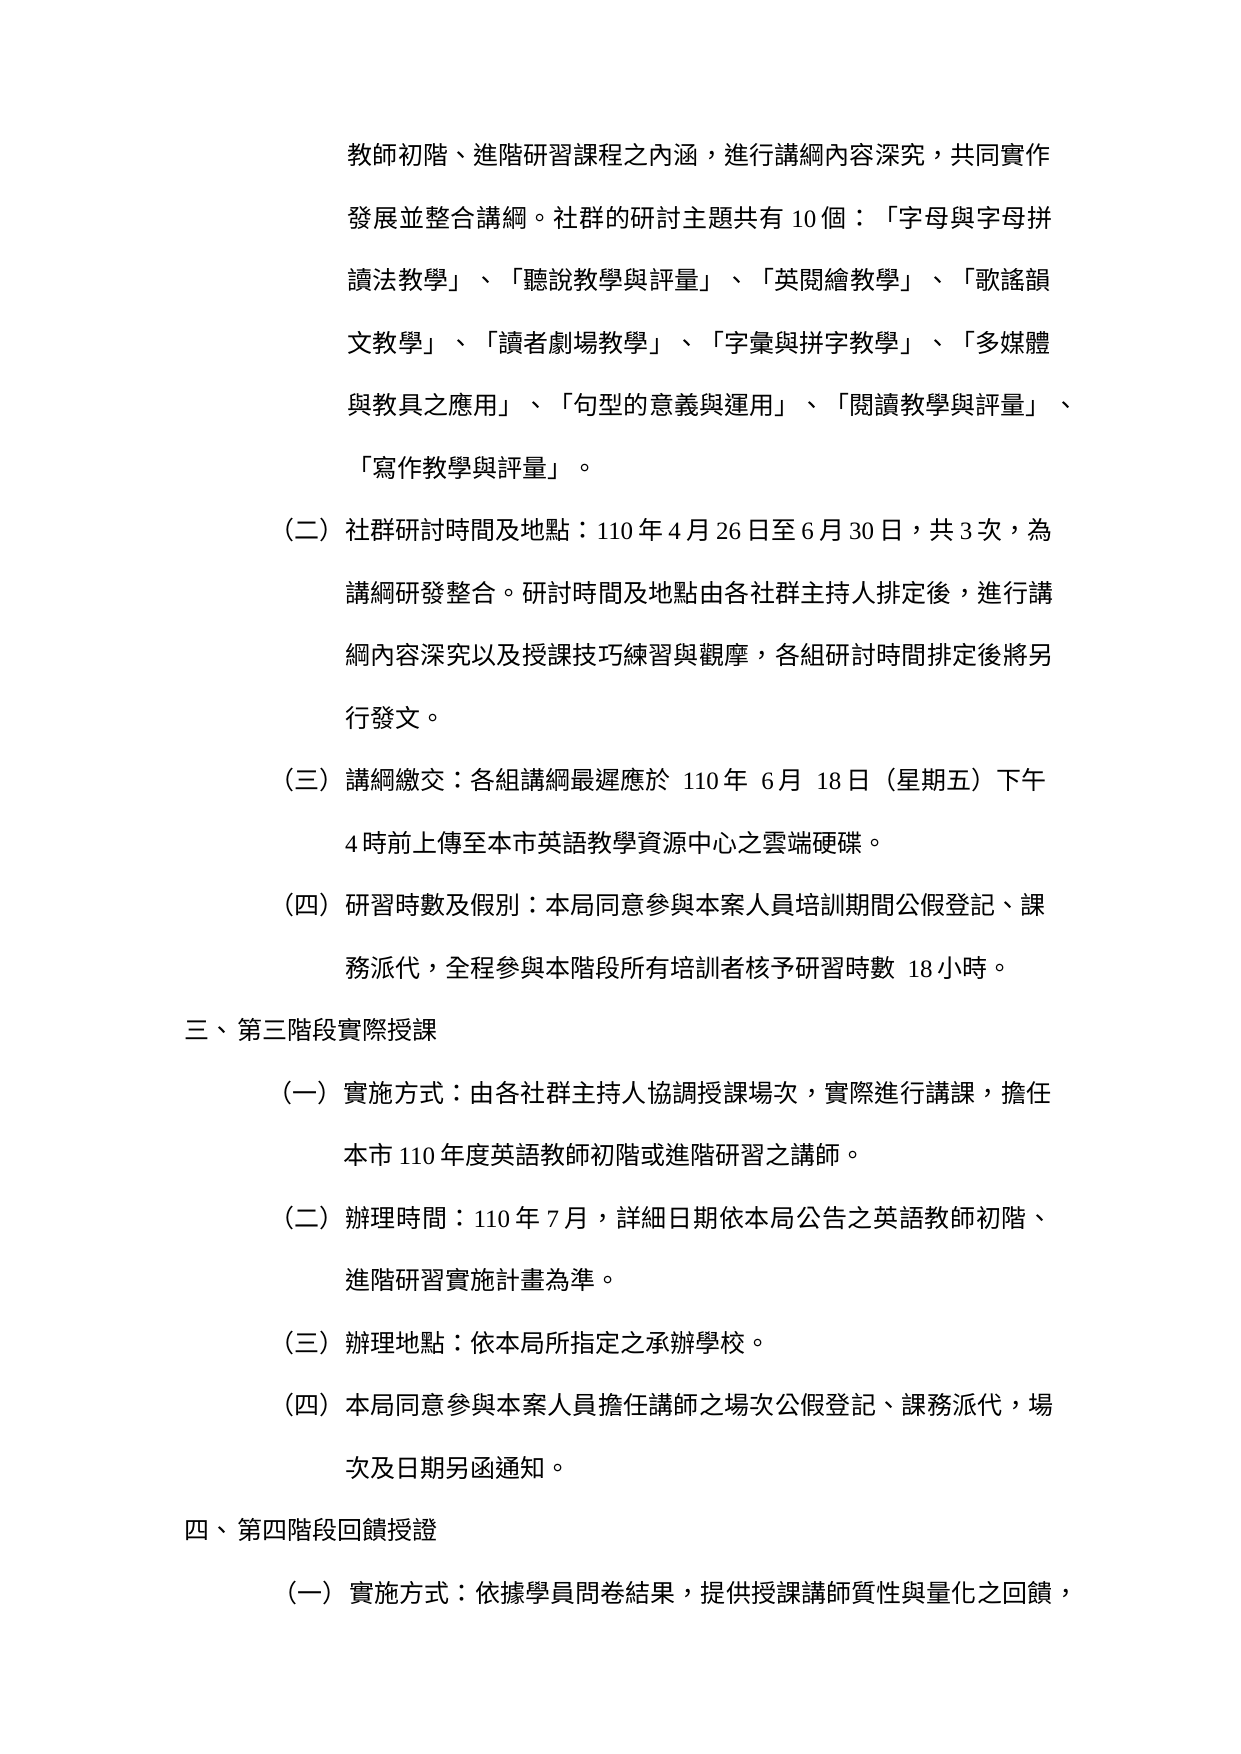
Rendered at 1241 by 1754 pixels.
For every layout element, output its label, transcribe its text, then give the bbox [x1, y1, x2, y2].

list 講綱繳交：各組講綱最遲應於 110年 6月 18日（星期五）下午 4時前上傳至本市英語教學資源中心之雲端硬碟。 [269, 737, 1053, 862]
list 第四階段回饋授證 [184, 1487, 1053, 1550]
list 實施方式：由各社群主持人協調授課場次，實際進行講課，擔任本市110年度英語教師初階或進階研習之講師。 [267, 1050, 1053, 1175]
list 社群研討時間及地點：110年4月26日至6月30日，共3次，為講綱研發整合。研討時間及地點由各社群主持人排定後，進行講綱內容深究以及授課技巧練習與觀摩，各組研討時間排定後將另行發文。 [269, 487, 1053, 737]
list 辦理時間：110年7月，詳細日期依本局公告之英語教師初階、進階研習實施計畫為準。 [269, 1175, 1053, 1300]
list 第三階段實際授課 [184, 987, 1053, 1050]
list 研習時數及假別：本局同意參與本案人員培訓期間公假登記、課務派代，全程參與本階段所有培訓者核予研習時數 18小時。 [269, 862, 1053, 987]
list 實施方式：依據學員問卷結果，提供授課講師質性與量化之回饋，並辦理參訪研習，提供講師間互相交流、授課經驗分享及增能之機會。 [272, 1550, 1053, 1612]
list 辦理地點：依本局所指定之承辦學校。 [269, 1300, 1053, 1362]
list 實施方式：以社群方式分組進行對話與討論，據以建構本市英語教師初階、進階研習課程之內涵，進行講綱內容深究，共同實作發展並整合講綱。社群的研討主題共有10個：「字母與字母拼讀法教學」、「聽說教學與評量」、「英閱繪教學」、「歌謠韻文教學」、「讀者劇場教學」、「字彙與拼字教學」、「多媒體與教具之應用」、「句型的意義與運用」、「閱讀教學與評量」、「寫作教學與評量」。 [269, 112, 1053, 487]
list 本局同意參與本案人員擔任講師之場次公假登記、課務派代，場次及日期另函通知。 [269, 1362, 1053, 1487]
